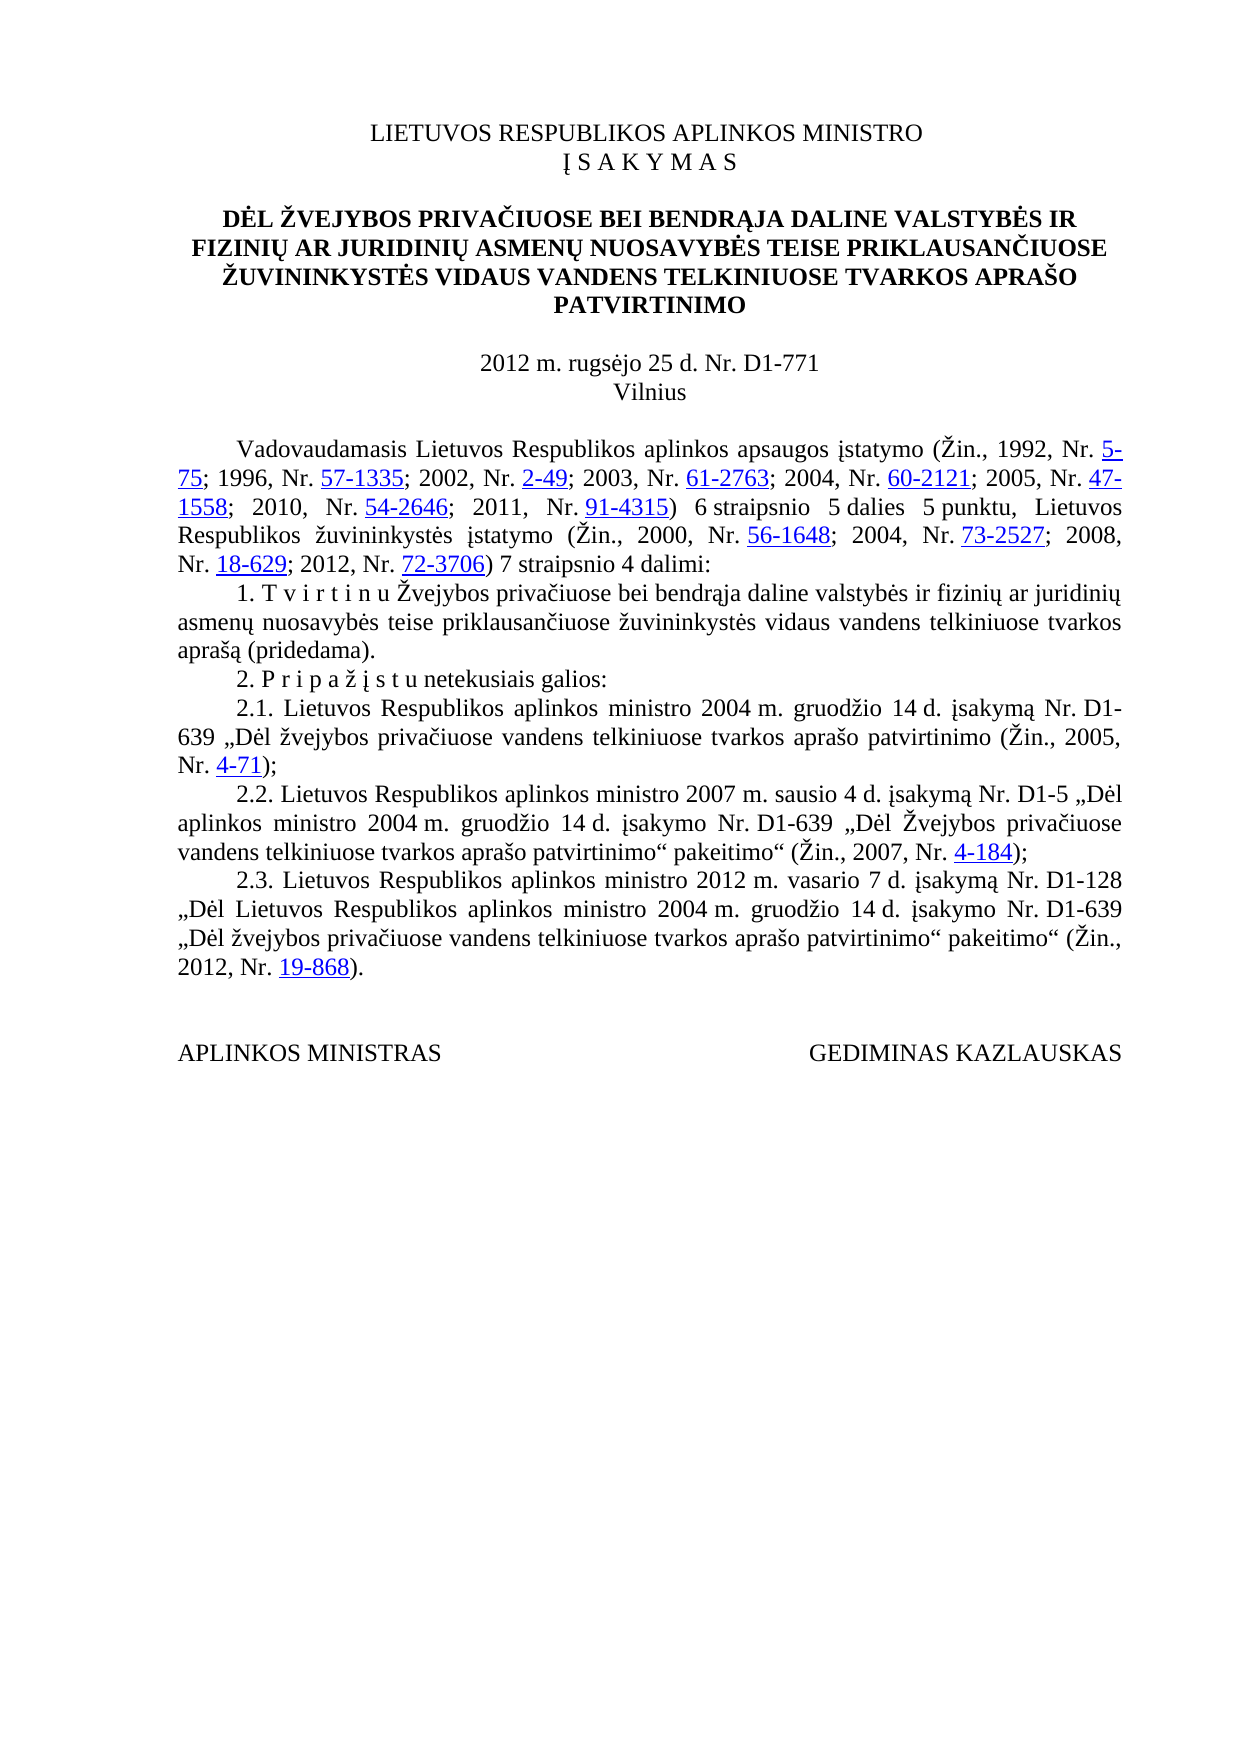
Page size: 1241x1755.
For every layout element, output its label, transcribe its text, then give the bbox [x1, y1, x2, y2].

text Vilnius [177, 377, 1122, 406]
text Vadovaudamasis Lietuvos Respublikos aplinkos apsaugos įstatymo (Žin., 1992, Nr. 5-75; 1996, Nr. 57-1335; 2002, Nr. 2-49; 2003, Nr. 61-2763; 2004, Nr. 60-2121; 2005, Nr. 47-1558; 2010, Nr. 54-2646; 2011, Nr. 91-4315) 6 straipsnio 5 dalies 5 punktu, Lietuvos Respublikos žuvininkystės įstatymo (Žin., 2000, Nr. 56-1648; 2004, Nr. 73-2527; 2008, Nr. 18-629; 2012, Nr. 72-3706) 7 straipsnio 4 dalimi: [177, 434, 1122, 578]
text 2.2. Lietuvos Respublikos aplinkos ministro 2007 m. sausio 4 d. įsakymą Nr. D1-5 „Dėl aplinkos ministro 2004 m. gruodžio 14 d. įsakymo Nr. D1-639 „Dėl Žvejybos privačiuose vandens telkiniuose tvarkos aprašo patvirtinimo“ pakeitimo“ (Žin., 2007, Nr. 4-184); [177, 779, 1122, 866]
text 2.1. Lietuvos Respublikos aplinkos ministro 2004 m. gruodžio 14 d. įsakymą Nr. D1-639 „Dėl žvejybos privačiuose vandens telkiniuose tvarkos aprašo patvirtinimo (Žin., 2005, Nr. 4-71); [177, 693, 1122, 779]
text 2. P r i p a ž į s t u netekusiais galios: [177, 664, 1122, 693]
text 2012 m. rugsėjo 25 d. Nr. D1-771 [177, 348, 1122, 377]
text Į S A K Y M A S [177, 147, 1122, 176]
text 1. T v i r t i n u Žvejybos privačiuose bei bendrąja daline valstybės ir fizinių ar juridinių asmenų nuosavybės teise priklausančiuose žuvininkystės vidaus vandens telkiniuose tvarkos aprašą (pridedama). [177, 578, 1122, 664]
text LIETUVOS RESPUBLIKOS APLINKOS MINISTRO [177, 118, 1122, 147]
text Aplinkos ministras Gediminas Kazlauskas [177, 1038, 1122, 1067]
text 2.3. Lietuvos Respublikos aplinkos ministro 2012 m. vasario 7 d. įsakymą Nr. D1-128 „Dėl Lietuvos Respublikos aplinkos ministro 2004 m. gruodžio 14 d. įsakymo Nr. D1-639 „Dėl žvejybos privačiuose vandens telkiniuose tvarkos aprašo patvirtinimo“ pakeitimo“ (Žin., 2012, Nr. 19-868). [177, 866, 1122, 981]
text DĖL ŽVEJYBOS PRIVAČIUOSE BEI BENDRĄJA DALINE VALSTYBĖS IR FIZINIŲ AR JURIDINIŲ ASMENŲ NUOSAVYBĖS TEISE PRIKLAUSANČIUOSE ŽUVININKYSTĖS VIDAUS VANDENS TELKINIUOSE TVARKOS APRAŠO PATVIRTINIMO [177, 204, 1122, 319]
